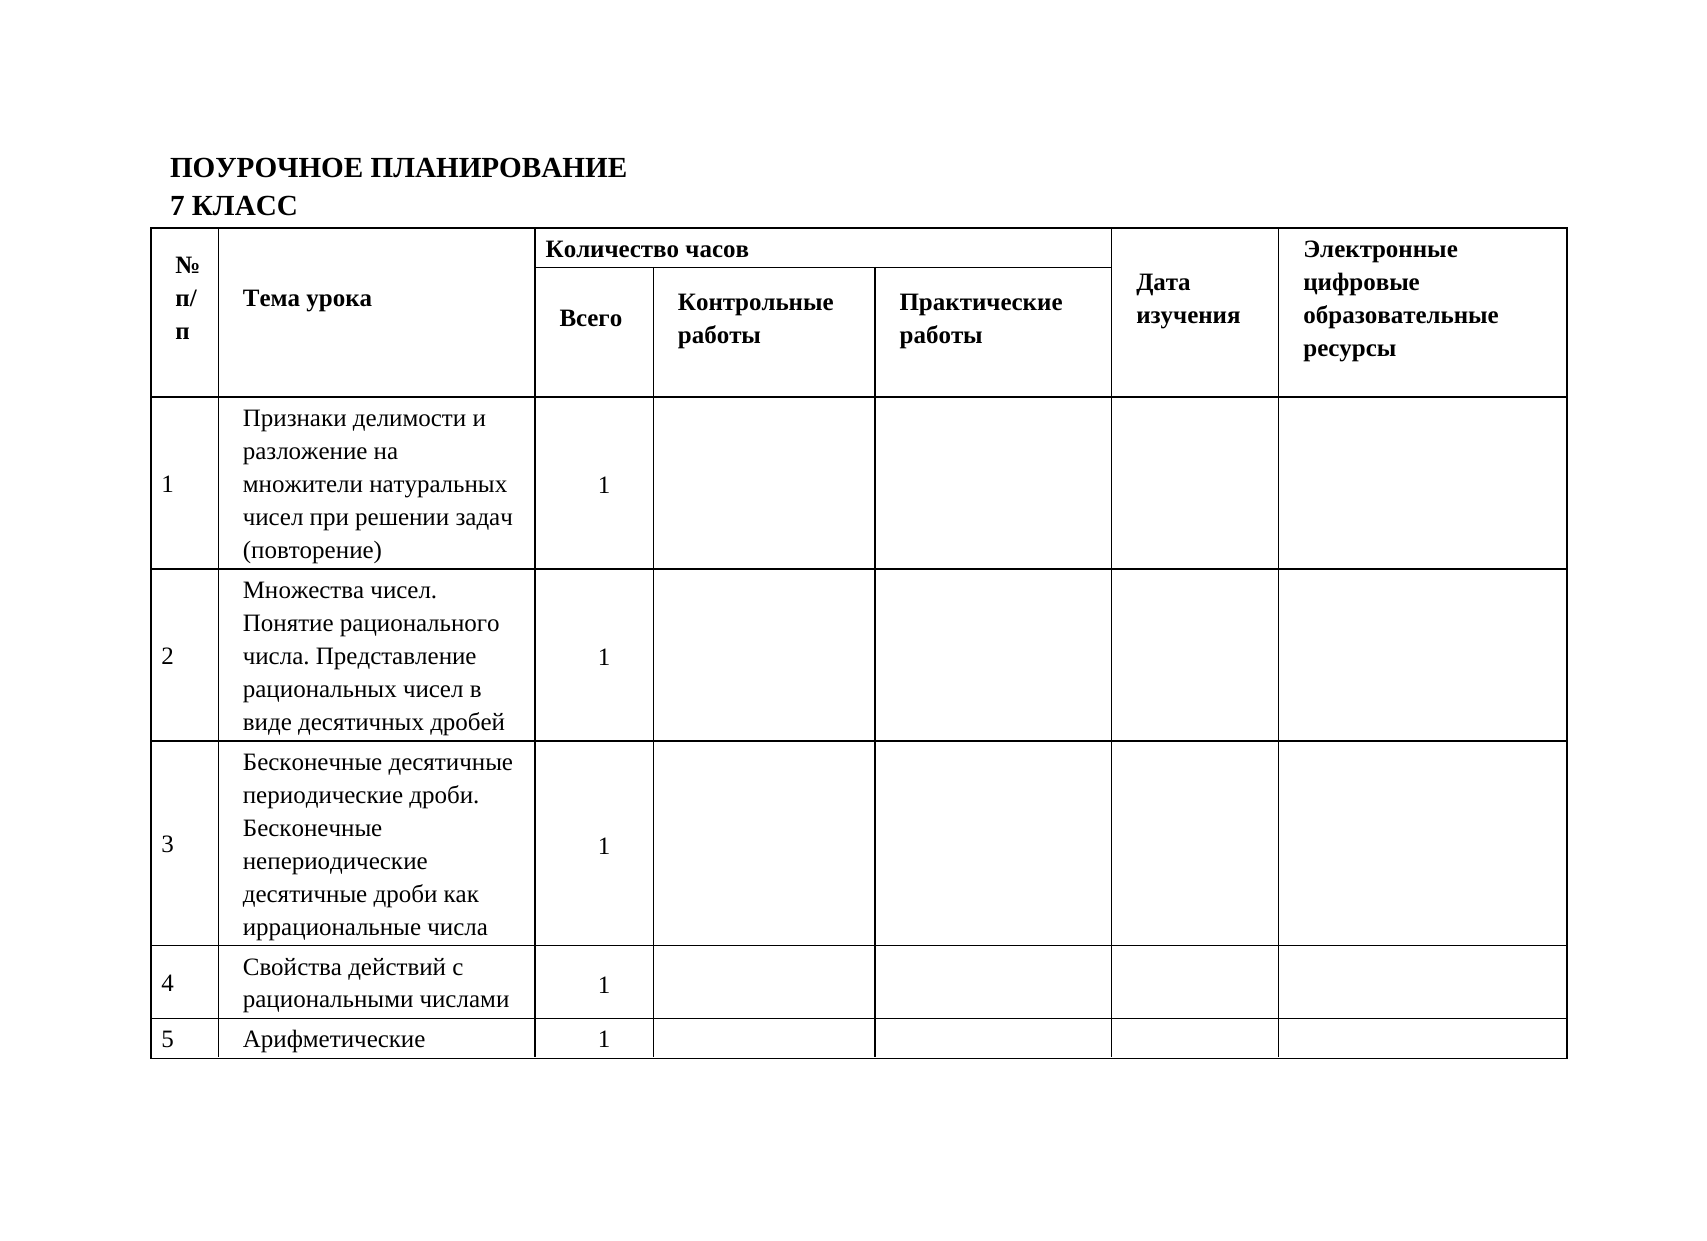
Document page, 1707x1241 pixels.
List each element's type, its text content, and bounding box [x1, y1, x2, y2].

table_cell Бесконечные десятичные периодические дроби. Бесконечные непериодические десятичные дроби как иррациональные числа [219, 742, 534, 945]
table_header Количество часов [536, 229, 1111, 267]
table_cell [1112, 1019, 1278, 1057]
text 7 КЛАСС [162, 188, 1557, 222]
table_cell [654, 946, 874, 1018]
table_cell 1 [152, 398, 218, 568]
table_cell [1112, 398, 1278, 568]
table_cell 1 [536, 398, 653, 568]
table_cell 2 [152, 570, 218, 740]
table_cell Всего [536, 268, 653, 396]
table_cell 4 [152, 946, 218, 1018]
table_cell [654, 1019, 874, 1057]
table_cell [1112, 570, 1278, 740]
table_cell [1112, 946, 1278, 1018]
table_header Электронные цифровые образовательные ресурсы [1279, 229, 1566, 396]
table_cell Арифметические [219, 1019, 534, 1057]
table_cell [876, 742, 1111, 945]
table_cell [654, 742, 874, 945]
table_cell 5 [152, 1019, 218, 1057]
table_cell 1 [536, 742, 653, 945]
table_header Тема урока [219, 229, 534, 396]
table_cell Свойства действий с рациональными числами [219, 946, 534, 1018]
table_cell Контрольные работы [654, 268, 874, 396]
table_cell [1279, 742, 1566, 945]
table_cell [654, 570, 874, 740]
table_cell [1279, 1019, 1566, 1057]
text ПОУРОЧНОЕ ПЛАНИРОВАНИЕ [162, 150, 1557, 183]
table_cell [876, 398, 1111, 568]
table_cell [876, 946, 1111, 1018]
table_cell [1279, 946, 1566, 1018]
table_header Дата изучения [1112, 229, 1278, 396]
table_cell [1112, 742, 1278, 945]
table_cell [876, 1019, 1111, 1057]
table_cell 1 [536, 1019, 653, 1057]
table_cell [1279, 570, 1566, 740]
table_cell 3 [152, 742, 218, 945]
table_cell [1279, 398, 1566, 568]
table_cell [654, 398, 874, 568]
table_cell [876, 570, 1111, 740]
table_cell Признаки делимости и разложение на множители натуральных чисел при решении задач (повторение) [219, 398, 534, 568]
table_cell Практические работы [876, 268, 1111, 396]
table_header № п/п [152, 229, 218, 396]
table_cell Множества чисел. Понятие рационального числа. Представление рациональных чисел в виде десятичных дробей [219, 570, 534, 740]
table_cell 1 [536, 570, 653, 740]
table_cell 1 [536, 946, 653, 1018]
